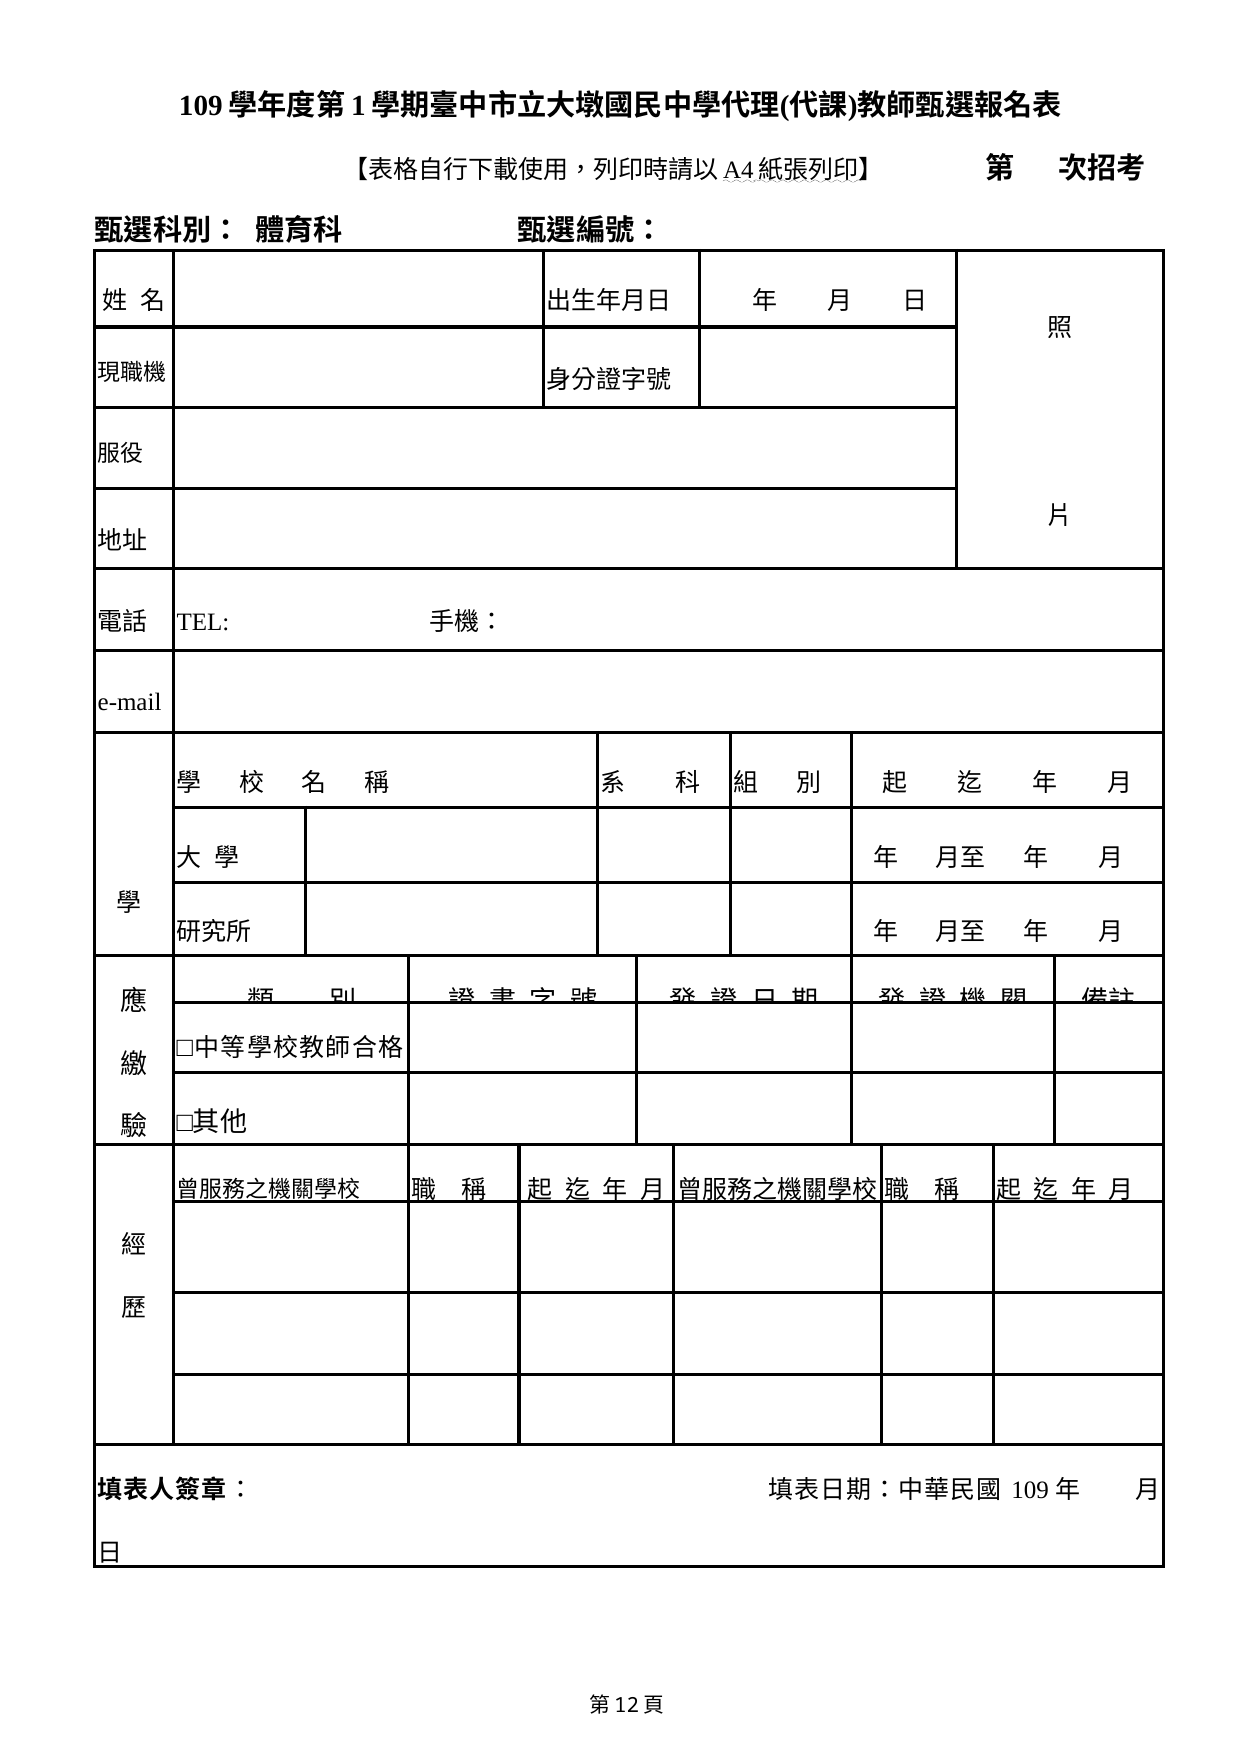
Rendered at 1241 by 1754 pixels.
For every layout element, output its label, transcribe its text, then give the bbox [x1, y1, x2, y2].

table_cell 曾服務之機關學校 [675, 1146, 880, 1200]
table_cell [995, 1294, 1162, 1373]
table_cell [853, 1004, 1053, 1071]
table_cell 學 歷 [96, 734, 172, 954]
text 【表格自行下載使用，列印時請以A4紙張列印】 第 次招考 [94, 124, 1146, 186]
table_cell 大 學 [175, 809, 304, 881]
table_cell [175, 1376, 407, 1443]
table_cell 身分證字號 [545, 329, 698, 406]
table_cell [995, 1376, 1162, 1443]
table_cell □中等學校教師合格證書 [175, 1004, 407, 1071]
table_cell 起 迄 年 月 [853, 734, 1162, 806]
table_cell [410, 1294, 517, 1373]
table_cell [521, 1376, 672, 1443]
table_cell 學 校 名 稱 [175, 734, 596, 806]
table_cell [175, 329, 542, 406]
table_cell [175, 1203, 407, 1291]
table_cell [307, 884, 596, 954]
table_cell 服役 情形 [96, 409, 172, 487]
table_cell [597, 1074, 635, 1143]
table_header 照 片 [958, 252, 1162, 567]
table_cell 發 證 日 期 [638, 957, 850, 1001]
table_cell [638, 1004, 850, 1071]
table_cell [1054, 1568, 1163, 1630]
table_cell [521, 1203, 672, 1291]
table_cell [995, 1203, 1162, 1291]
table_cell 系 科 [599, 734, 729, 806]
table_cell 類 別 [175, 957, 407, 1001]
table_cell [883, 1376, 992, 1443]
table_cell 地址 [96, 490, 172, 567]
table_cell 曾服務之機關學校 [175, 1146, 407, 1200]
table_cell 組 別 [732, 734, 850, 806]
table_cell 電話 [96, 570, 172, 649]
table_cell [1056, 1004, 1162, 1071]
table_cell [1050, 1568, 1054, 1630]
table_cell [1056, 1074, 1162, 1143]
table_cell 發 證 機 關 [853, 957, 1053, 1001]
table_cell [410, 1203, 517, 1291]
table_cell [410, 1074, 597, 1143]
table_cell 現職機關學校 [96, 329, 172, 406]
table_cell [597, 1004, 635, 1071]
table_cell [883, 1294, 992, 1373]
table_cell [599, 809, 729, 881]
table_cell [599, 884, 729, 954]
table_cell 年 月至 年 月 [853, 884, 1162, 954]
table_cell 職 稱 [410, 1146, 517, 1200]
table_cell □其他 [175, 1074, 407, 1143]
table_cell [410, 1376, 517, 1443]
table_cell TEL: 手機： [175, 570, 1162, 649]
table_cell [521, 1294, 672, 1373]
table_cell 起 迄 年 月 [995, 1146, 1162, 1200]
table_cell [175, 1294, 407, 1373]
table_cell [732, 809, 850, 881]
table_header 出生年月日 [545, 252, 698, 325]
table_cell □免役 □役畢 □服役中 [175, 409, 955, 487]
table_cell [410, 1004, 597, 1071]
table_cell [307, 809, 596, 881]
table_cell [638, 1074, 850, 1143]
table_cell 備註 [1056, 957, 1162, 1001]
table_cell 證 書 字 號 [410, 957, 635, 1001]
table_cell [123, 1568, 1049, 1630]
table_cell 應 繳 驗 證 件 [96, 957, 172, 1143]
text 甄選科別： 體育科 甄選編號： [94, 186, 1146, 249]
table_cell 起 迄 年 月 [521, 1146, 672, 1200]
table_cell [853, 1074, 1053, 1143]
table_header 年 月 日 [701, 252, 955, 325]
text 109學年度第1學期臺中市立大墩國民中學代理(代課)教師甄選報名表 [94, 61, 1146, 124]
table_cell 年 月至 年 月 [853, 809, 1162, 881]
table_header [175, 252, 542, 325]
table_cell 研究所 [175, 884, 304, 954]
table_header 姓 名 [96, 252, 172, 325]
table_cell e-mail [96, 652, 172, 731]
table_cell [675, 1294, 880, 1373]
table_cell 職 稱 [883, 1146, 992, 1200]
table_cell [732, 884, 850, 954]
table_cell [175, 652, 1162, 731]
table_cell [175, 490, 955, 567]
table_cell [701, 329, 955, 406]
table_cell 經 歷 [96, 1146, 172, 1443]
table_cell [675, 1376, 880, 1443]
table_cell 填表人簽章： 填表日期：中華民國109年 月 日 [96, 1446, 1162, 1565]
table_cell [95, 1568, 123, 1630]
table_cell [883, 1203, 992, 1291]
table_cell [675, 1203, 880, 1291]
